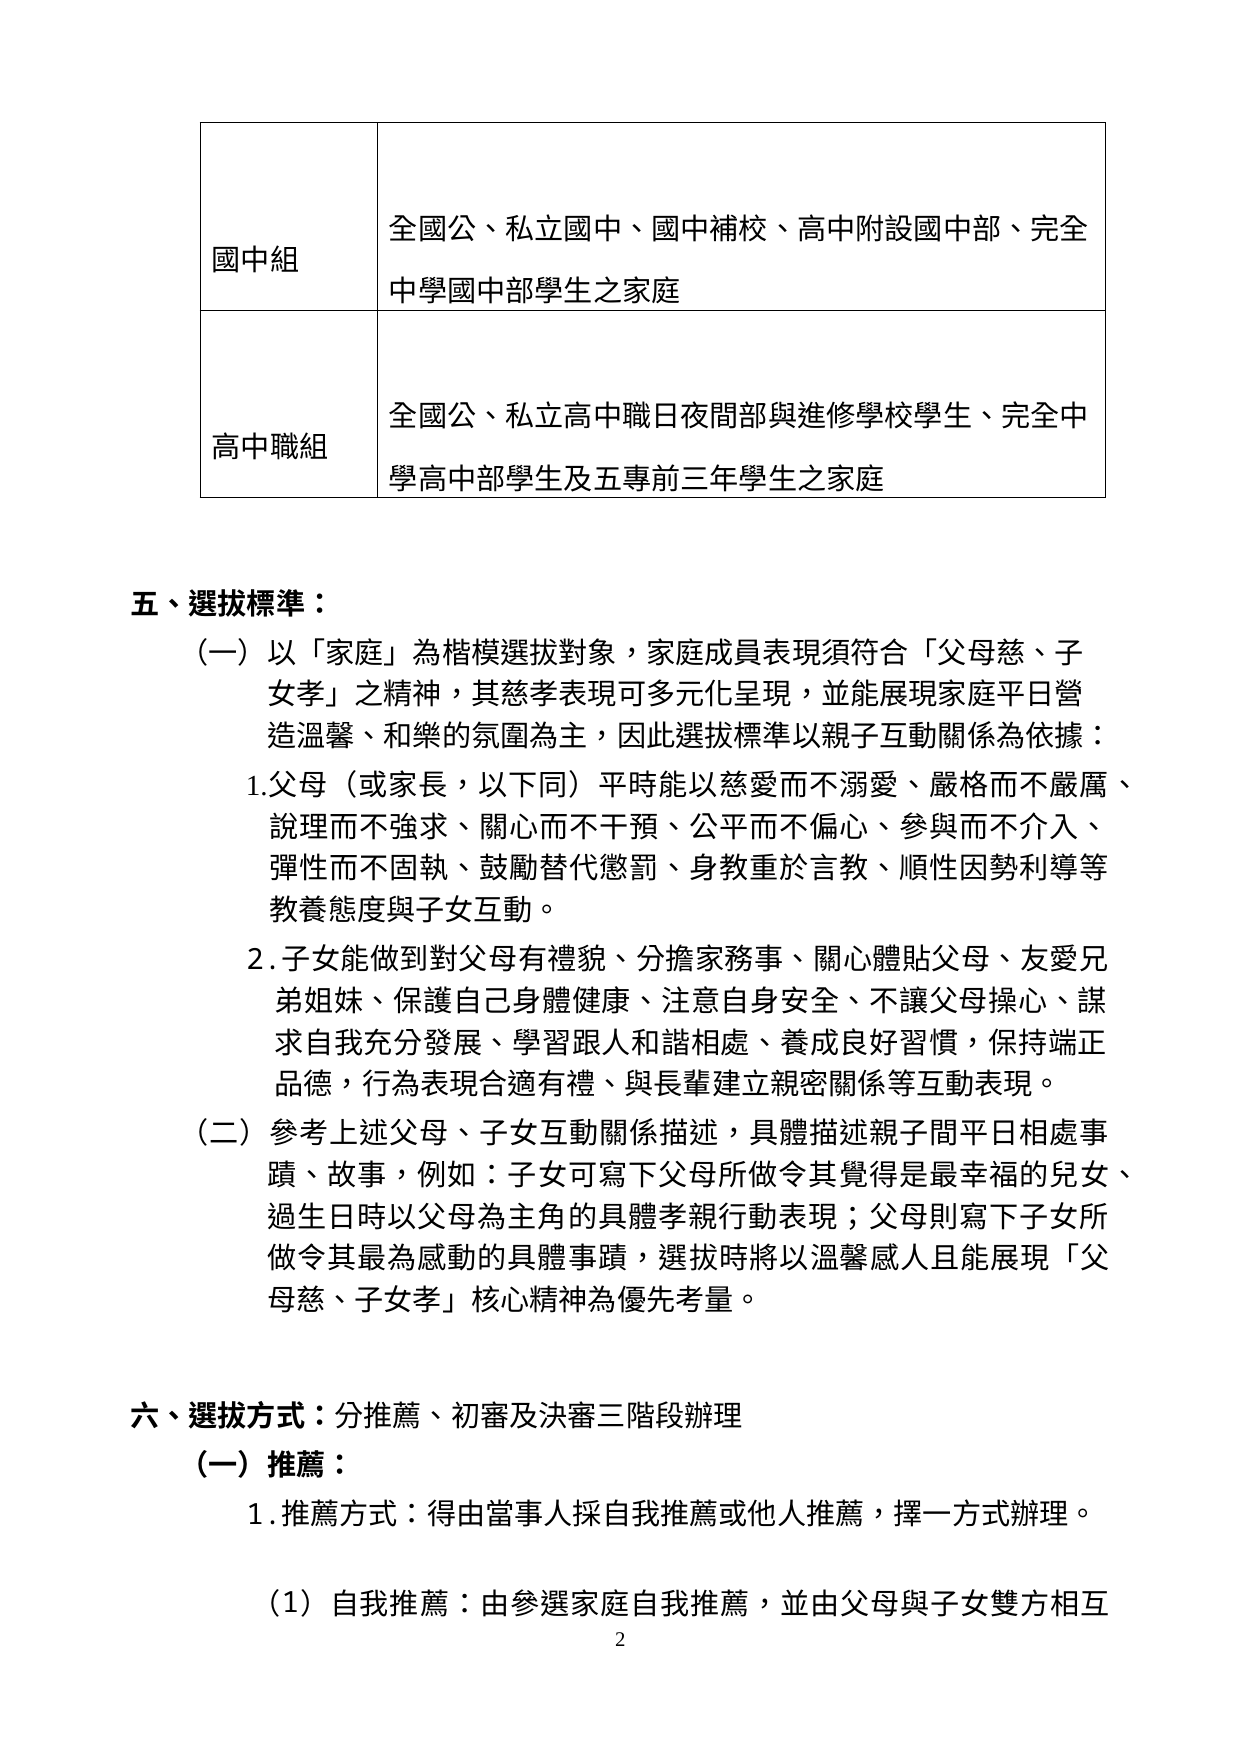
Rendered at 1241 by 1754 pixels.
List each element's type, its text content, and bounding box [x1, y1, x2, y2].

text （一）以「家庭」為楷模選拔對象，家庭成員表現須符合「父母慈、子女孝」之精神，其慈孝表現可多元化呈現，並能展現家庭平日營造溫馨、和樂的氛圍為主，因此選拔標準以親子互動關係為依據： [179, 630, 1110, 755]
text 2.子女能做到對父母有禮貌、分擔家務事、關心體貼父母、友愛兄弟姐妹、保護自己身體健康、注意自身安全、不讓父母操心、謀求自我充分發展、學習跟人和諧相處、養成良好習慣，保持端正品德，行為表現合適有禮、與長輩建立親密關係等互動表現。 [246, 936, 1110, 1103]
text 五、選拔標準： [130, 560, 1110, 622]
text 1.推薦方式：得由當事人採自我推薦或他人推薦，擇一方式辦理。 [246, 1491, 1110, 1533]
table_cell 國中組 [201, 123, 377, 310]
text 1.父母（或家長，以下同）平時能以慈愛而不溺愛、嚴格而不嚴厲、說理而不強求、關心而不干預、公平而不偏心、參與而不介入、彈性而不固執、鼓勵替代懲罰、身教重於言教、順性因勢利導等教養態度與子女互動。 [246, 762, 1110, 929]
table_cell 全國公、私立國中、國中補校、高中附設國中部、完全中學國中部學生之家庭 [378, 123, 1105, 310]
text （1）自我推薦：由參選家庭自我推薦，並由父母與子女雙方相互 [251, 1560, 1110, 1622]
text （二）參考上述父母、子女互動關係描述，具體描述親子間平日相處事蹟、故事，例如：子女可寫下父母所做令其覺得是最幸福的兒女、過生日時以父母為主角的具體孝親行動表現；父母則寫下子女所做令其最為感動的具體事蹟，選拔時將以溫馨感人且能展現「父母慈、子女孝」核心精神為優先考量。 [179, 1111, 1110, 1319]
table_cell 高中職組 [201, 311, 377, 497]
text （一）推薦： [179, 1442, 1110, 1484]
table_cell 全國公、私立高中職日夜間部與進修學校學生、完全中學高中部學生及五專前三年學生之家庭 [378, 311, 1105, 497]
text 六、選拔方式：分推薦、初審及決審三階段辦理 [130, 1372, 1110, 1435]
